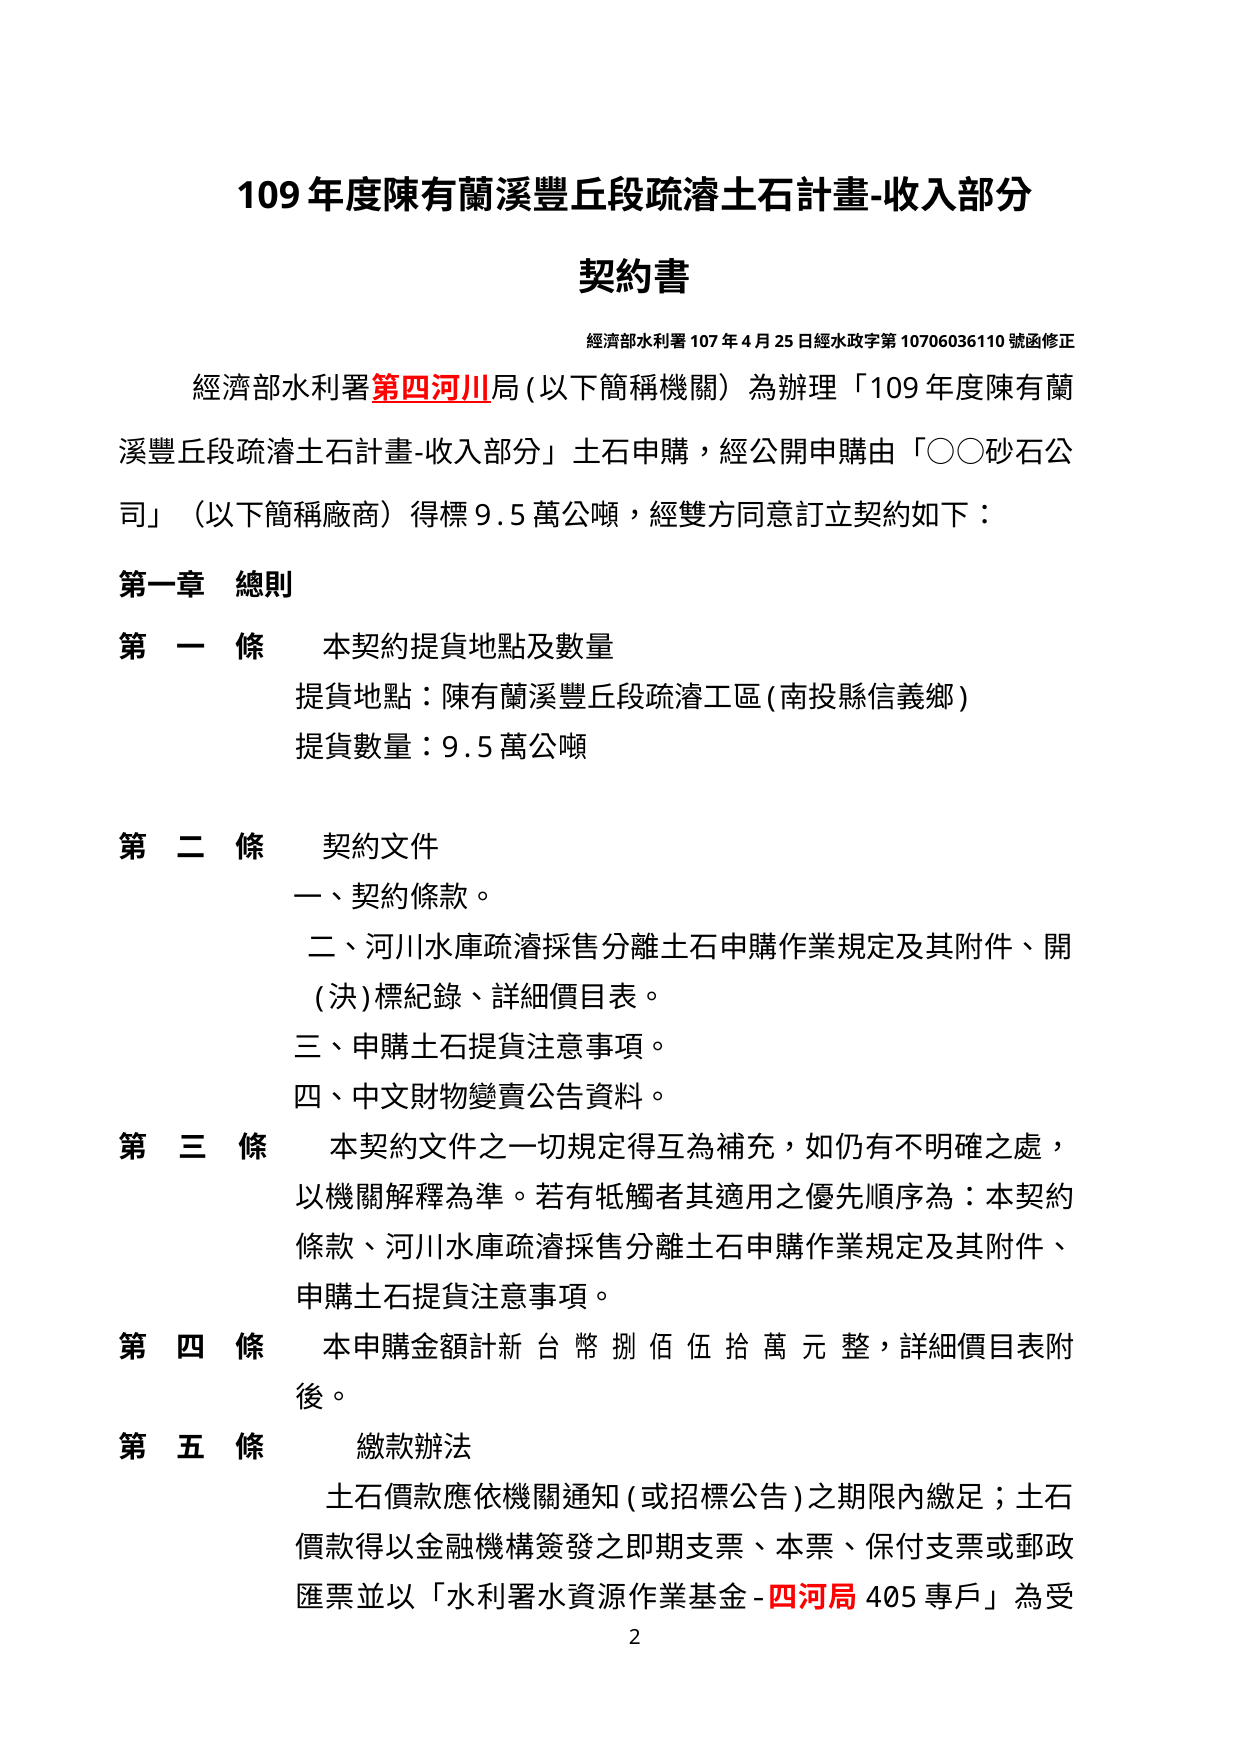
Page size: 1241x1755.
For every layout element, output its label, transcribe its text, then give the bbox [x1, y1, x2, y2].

text 土石價款應依機關通知(或招標公告)之期限內繳足；土石價款得以金融機構簽發之即期支票、本票、保付支票或郵政匯票並以「水利署水資源作業基金-四河局405專戶」為受 [295, 1468, 1075, 1618]
text 經濟部水利署第四河川局(以下簡稱機關）為辦理「109年度陳有蘭溪豐丘段疏濬土石計畫-收入部分」土石申購，經公開申購由「○○砂石公司」（以下簡稱廠商）得標9.5萬公噸，經雙方同意訂立契約如下： [118, 364, 1075, 534]
text 第 四 條 本申購金額計新台幣捌佰伍拾萬元 整，詳細價目表附後。 [118, 1318, 1075, 1418]
text 第 三 條 本契約文件之一切規定得互為補充，如仍有不明確之處，以機關解釋為準。若有牴觸者其適用之優先順序為：本契約條款、河川水庫疏濬採售分離土石申購作業規定及其附件、申購土石提貨注意事項。 [118, 1118, 1075, 1318]
text 第一章 總則 [118, 555, 1075, 605]
text 提貨地點：陳有蘭溪豐丘段疏濬工區(南投縣信義鄉) [295, 668, 1075, 718]
text 第 一 條 本契約提貨地點及數量 [118, 618, 1075, 668]
text 三、申購土石提貨注意事項。 [118, 1018, 1075, 1068]
text 109年度陳有蘭溪豐丘段疏濬土石計畫-收入部分 [118, 165, 1075, 220]
text 四、中文財物變賣公告資料。 [118, 1068, 1075, 1118]
text 第 五 條 繳款辦法 [118, 1418, 1075, 1468]
text 契約書 [118, 247, 1075, 301]
text 二、河川水庫疏濬採售分離土石申購作業規定及其附件、開(決)標紀錄、詳細價目表。 [74, 918, 1075, 1018]
text 第 二 條 契約文件 [118, 818, 1075, 868]
text 提貨數量：9.5萬公噸 [295, 718, 1075, 768]
text 一、契約條款。 [118, 868, 1075, 918]
text 經濟部水利署107年4月25日經水政字第10706036110號函修正 [118, 328, 1075, 352]
